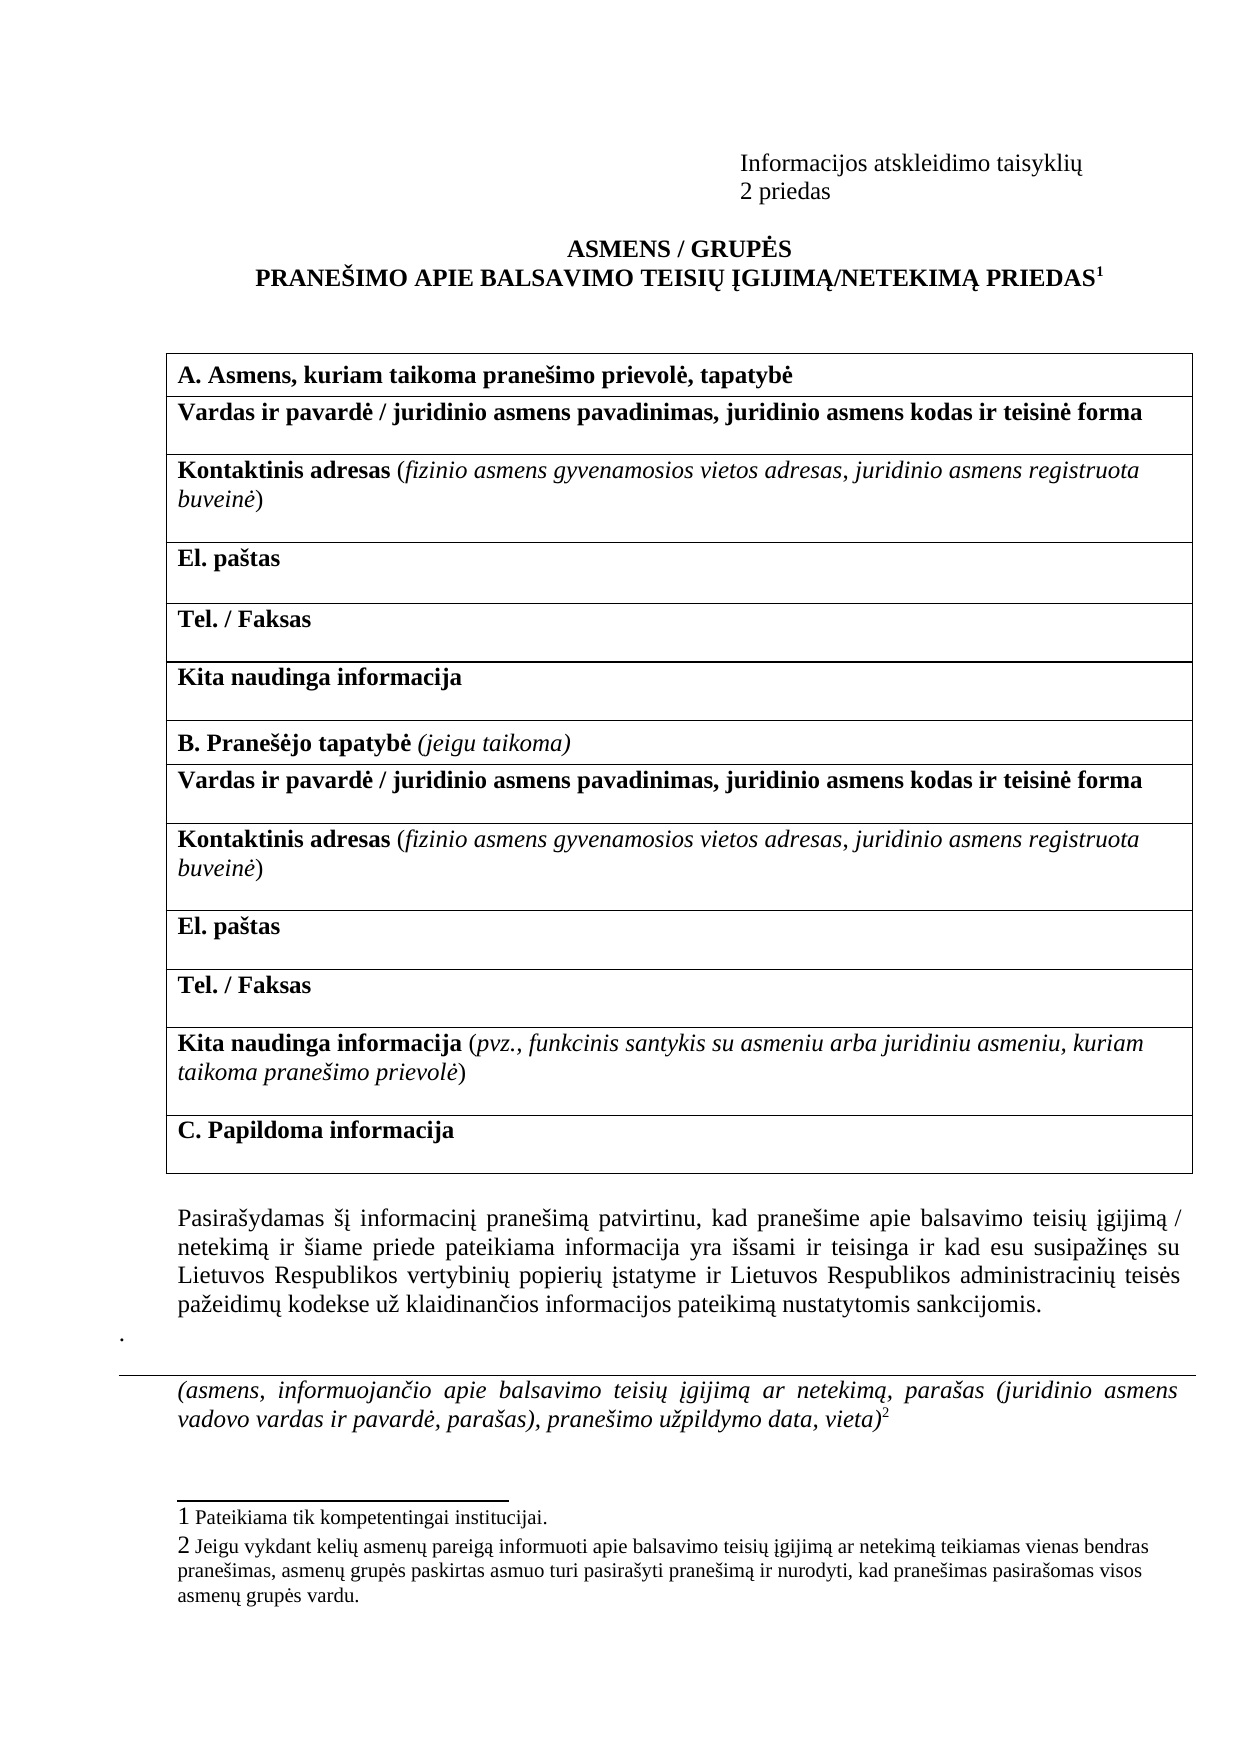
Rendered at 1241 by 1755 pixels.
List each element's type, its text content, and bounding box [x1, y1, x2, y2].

table_header . [119, 1318, 1196, 1374]
text (asmens, informuojančio apie balsavimo teisių įgijimą ar netekimą, parašas (juridinio asmens vadovo vardas ir pavardė, parašas), pranešimo užpildymo data, vieta) [177, 1376, 1181, 1433]
text Pasirašydamas šį informacinį pranešimą patvirtinu, kad pranešime apie balsavimo teisių įgijimą / netekimą ir šiame priede pateikiama informacija yra išsami ir teisinga ir kad esu susipažinęs su Lietuvos Respublikos vertybinių popierių įstatyme ir Lietuvos Respublikos administracinių teisės pažeidimų kodekse už klaidinančios informacijos pateikimą nustatytomis sankcijomis. [177, 1203, 1181, 1318]
table_cell B. Pranešėjo tapatybė (jeigu taikoma) [167, 721, 1192, 764]
text Informacijos atskleidimo taisyklių [740, 148, 1181, 176]
text 2 priedas [740, 176, 1181, 205]
table_cell Vardas ir pavardė / juridinio asmens pavadinimas, juridinio asmens kodas ir teisinė forma [167, 765, 1192, 823]
text PRANEŠIMO APIE BALSAVIMO TEISIŲ ĮGIJIMĄ/NETEKIMĄ PRIEDAS [177, 263, 1181, 291]
table_cell Vardas ir pavardė / juridinio asmens pavadinimas, juridinio asmens kodas ir teisinė forma [167, 397, 1192, 454]
table_cell Kontaktinis adresas (fizinio asmens gyvenamosios vietos adresas, juridinio asmens registruota buveinė) [167, 824, 1192, 910]
table_header A. Asmens, kuriam taikoma pranešimo prievolė, tapatybė [167, 354, 1192, 396]
text ASMENS / GRUPĖS [177, 234, 1181, 263]
table_cell Tel. / Faksas [167, 604, 1192, 661]
text Jeigu vykdant kelių asmenų pareigą informuoti apie balsavimo teisių įgijimą ar netekimą teikiamas vienas bendras pranešimas, asmenų grupės paskirtas asmuo turi pasirašyti pranešimą ir nurodyti, kad pranešimas pasirašomas visos asmenų grupės vardu. [177, 1530, 1181, 1607]
table_cell Kontaktinis adresas (fizinio asmens gyvenamosios vietos adresas, juridinio asmens registruota buveinė) [167, 455, 1192, 542]
table_cell C. Papildoma informacija [167, 1116, 1192, 1173]
table_cell Kita naudinga informacija (pvz., funkcinis santykis su asmeniu arba juridiniu asmeniu, kuriam taikoma pranešimo prievolė) [167, 1028, 1192, 1114]
table_cell El. paštas [167, 543, 1192, 603]
table_cell Tel. / Faksas [167, 970, 1192, 1027]
text Pateikiama tik kompetentingai institucijai. [177, 1501, 1181, 1530]
table_cell Kita naudinga informacija [167, 663, 1192, 720]
table_cell El. paštas [167, 911, 1192, 969]
